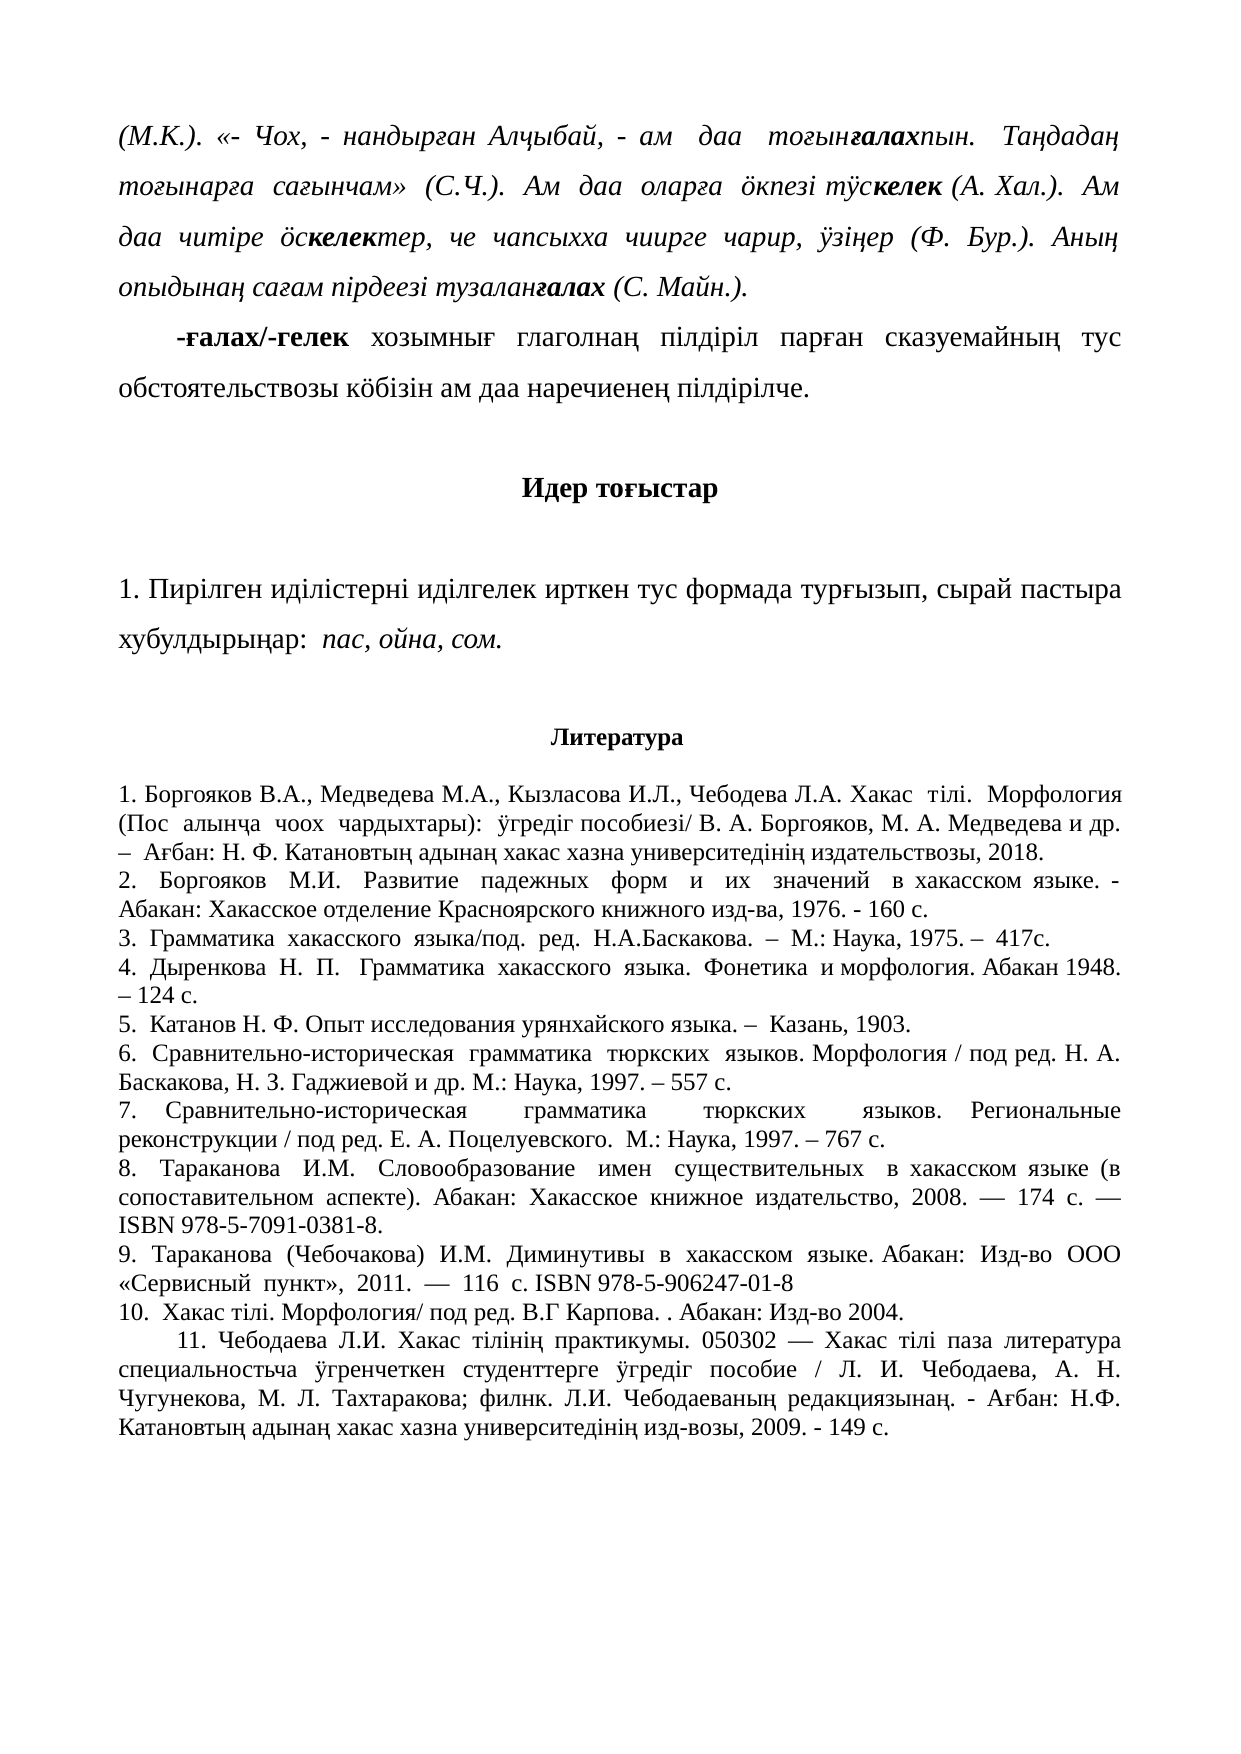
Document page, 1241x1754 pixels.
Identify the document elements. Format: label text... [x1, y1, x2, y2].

text 11. Чебодаева Л.И. Хакас тілінің практикумы. 050302 — Хакас тілі паза литература специальностьча ӱгренчеткен студенттерге ӱгредіг пособие / Л. И. Чебодаева, А. Н. Чугунекова, М. Л. Тахтаракова; филнк. Л.И. Чебодаеваның редакциязынаң. - Ағбан: Н.Ф. Катановтың адынаң хакас хазна университедінің изд-возы, 2009. - 149 с. [118, 1326, 1122, 1441]
text 3. Грамматика хакасского языка/под. ред. Н.А.Баскакова. – М.: Наука, 1975. – 417с. [118, 923, 1122, 952]
text 9. Тараканова (Чебочакова) И.М. Диминутивы в хакасском языке. Абакан: Изд-во ООО «Сервисный пункт», 2011. — 116 с. ISBN 978-5-906247-01-8 [118, 1239, 1122, 1297]
text 5. Катанов Н. Ф. Опыт исследования урянхайского языка. – Казань, 1903. [118, 1009, 1122, 1038]
text 4. Дыренкова Н. П. Грамматика хакасского языка. Фонетика и морфология. Абакан 1948. – 124 с. [118, 952, 1122, 1009]
text Идер тоғыстар [118, 470, 1122, 504]
text Литература [118, 722, 1122, 751]
text 10. Хакас тілі. Морфология/ под ред. В.Г Карпова. . Абакан: Изд-во 2004. [118, 1297, 1122, 1326]
text 1. Боргояков В.А., Медведева М.А., Кызласова И.Л., Чебодева Л.А. Хакас тілі. Морфология (Пос алынҷа чоох чардыхтары): ӱгредіг пособиезі/ В. А. Боргояков, М. А. Медведева и др. – Ағбан: Н. Ф. Катановтың адынаң хакас хазна университедінің издательствозы, 2018. [118, 779, 1122, 866]
text 7. Сравнительно-историческая грамматика тюркских языков. Региональные реконструкции / под ред. Е. А. Поцелуевского. М.: Наука, 1997. – 767 с. [118, 1096, 1122, 1153]
text -ғалах/-гелек хозымнығ глаголнаң пiлдiрiл парған сказуемайның тус обстоятельствозы кӧбiзiн ам даа наречиенең пiлдiрiлче. [118, 319, 1122, 403]
text 8. Тараканова И.М. Словообразование имен существительных в хакасском языке (в сопоставительном аспекте). Абакан: Хакасское книжное издательство, 2008. — 174 с. — ISBN 978-5-7091-0381-8. [118, 1153, 1122, 1239]
text 1. Пирілген иділістерні иділгелек ирткен тус формада турғызып, сырай пастыра хубулдырыңар: пас, ойна, сом. [118, 571, 1122, 655]
text 6. Сравнительно-историческая грамматика тюркских языков. Морфология / под ред. Н. А. Баскакова, Н. З. Гаджиевой и др. М.: Наука, 1997. – 557 с. [118, 1038, 1122, 1096]
text (М.К.). «- Чох, - нандырған Алҷыбай, - ам даа тоғынғалахпын. Таңдадаң тоғынарға сағынчам» (С.Ч.). Ам даа оларға ӧкпезi тӱскелек (А. Хал.). Ам даа читiре ӧскелектер, че чапсыхха чиирге чарир, ӱзiңер (Ф. Бур.). Аның опыдынаң сағам пiрдеезi тузаланғалах (С. Майн.). [118, 118, 1122, 303]
text 2. Боргояков М.И. Развитие падежных форм и их значений в хакасском языке. - Абакан: Хакасское отделение Красноярского книжного изд-ва, 1976. - 160 с. [118, 866, 1122, 923]
